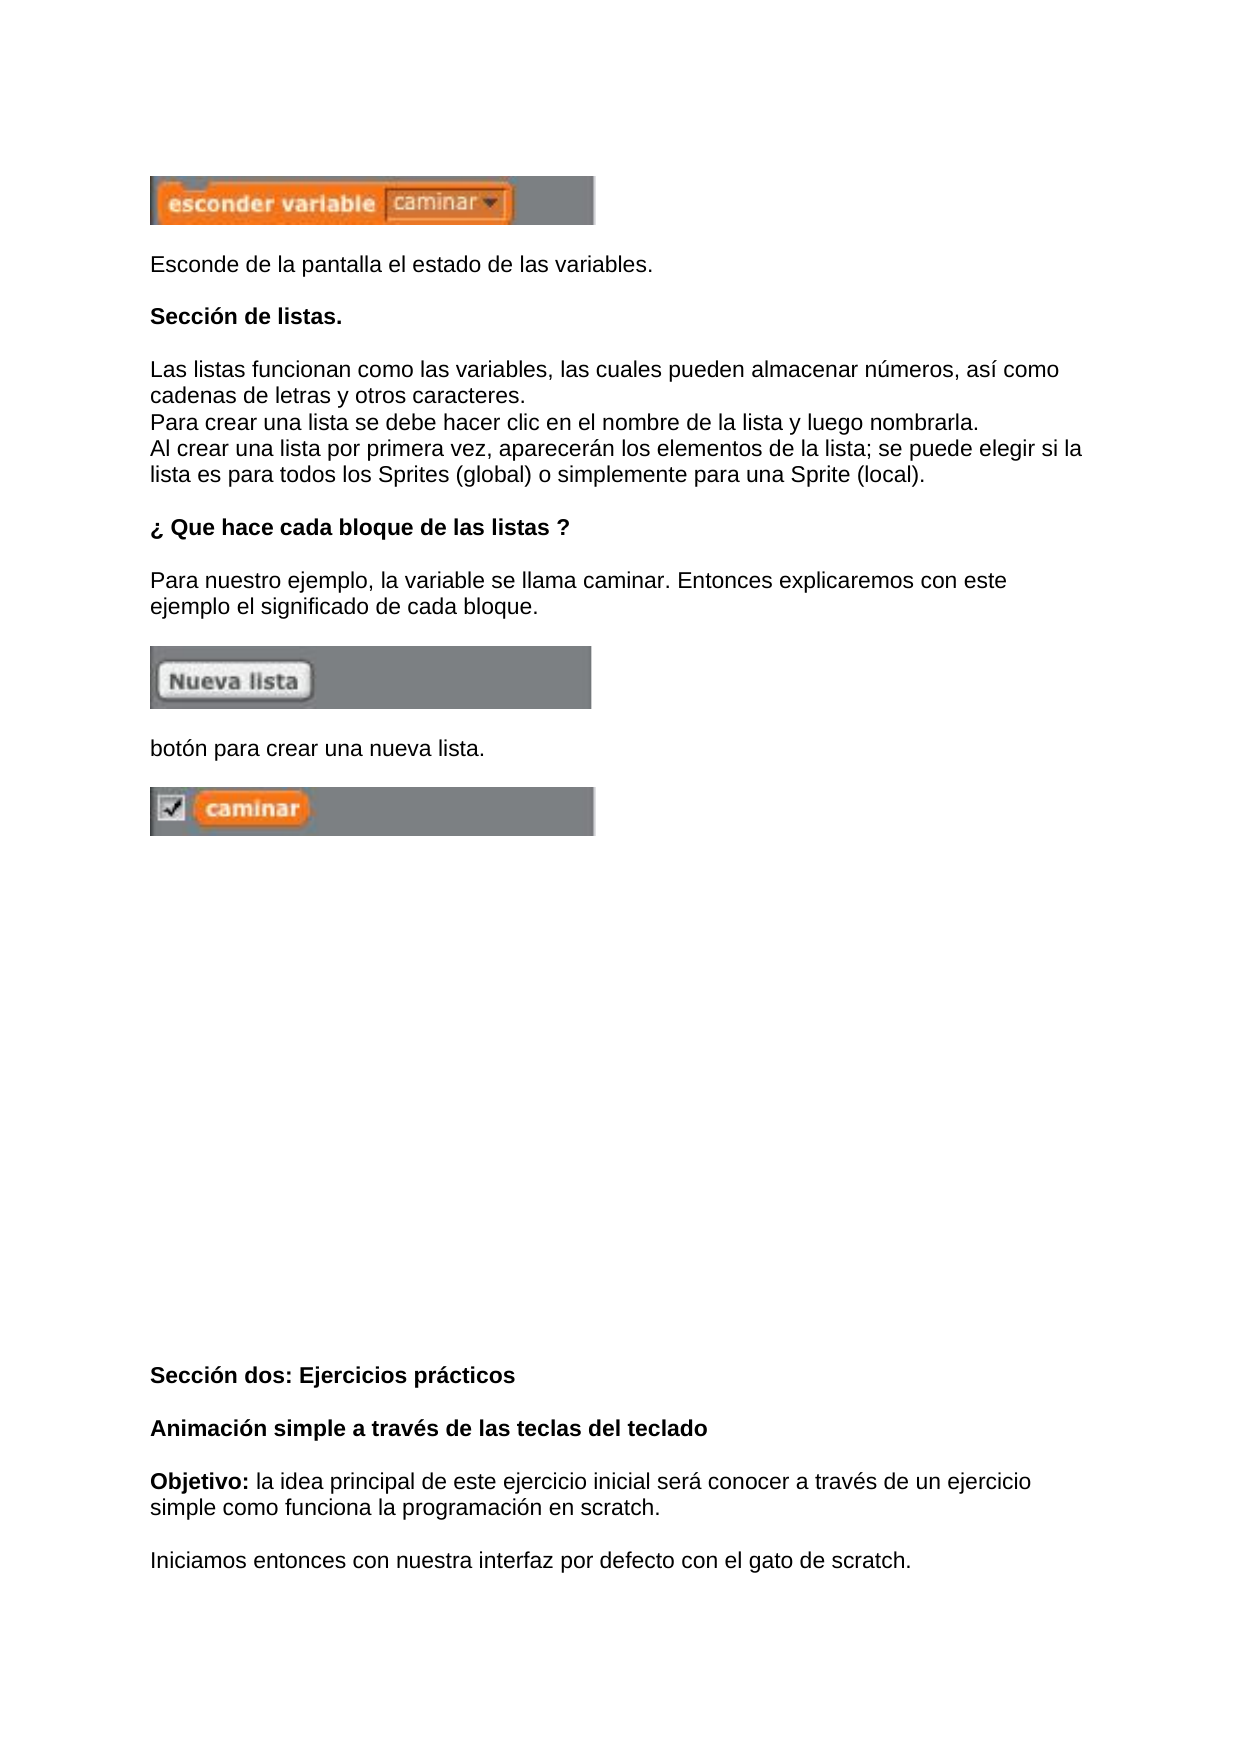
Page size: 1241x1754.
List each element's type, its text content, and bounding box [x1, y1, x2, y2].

text botón para crear una nueva lista. [150, 735, 1091, 761]
text Objetivo: la idea principal de este ejercicio inicial será conocer a través de un ejercicio simple como funciona la programación en scratch. [150, 1468, 1091, 1521]
text Esconde de la pantalla el estado de las variables. [150, 251, 1091, 277]
text Sección dos: Ejercicios prácticos [150, 1362, 1091, 1389]
text Animación simple a través de las teclas del teclado [150, 1415, 1091, 1442]
text Iniciamos entonces con nuestra interfaz por defecto con el gato de scratch. [150, 1547, 1091, 1573]
text Para nuestro ejemplo, la variable se llama caminar. Entonces explicaremos con este ejemplo el significado de cada bloque. [150, 567, 1091, 619]
text Para crear una lista se debe hacer clic en el nombre de la lista y luego nombrarla. [150, 409, 1091, 435]
text Al crear una lista por primera vez, aparecerán los elementos de la lista; se puede elegir si la lista es para todos los Sprites (global) o simplemente para una Sprite (local). [150, 435, 1091, 488]
text Las listas funcionan como las variables, las cuales pueden almacenar números, así como cadenas de letras y otros caracteres. [150, 356, 1091, 409]
text Sección de listas. [150, 303, 1091, 330]
text ¿ Que hace cada bloque de las listas ? [150, 514, 1091, 541]
